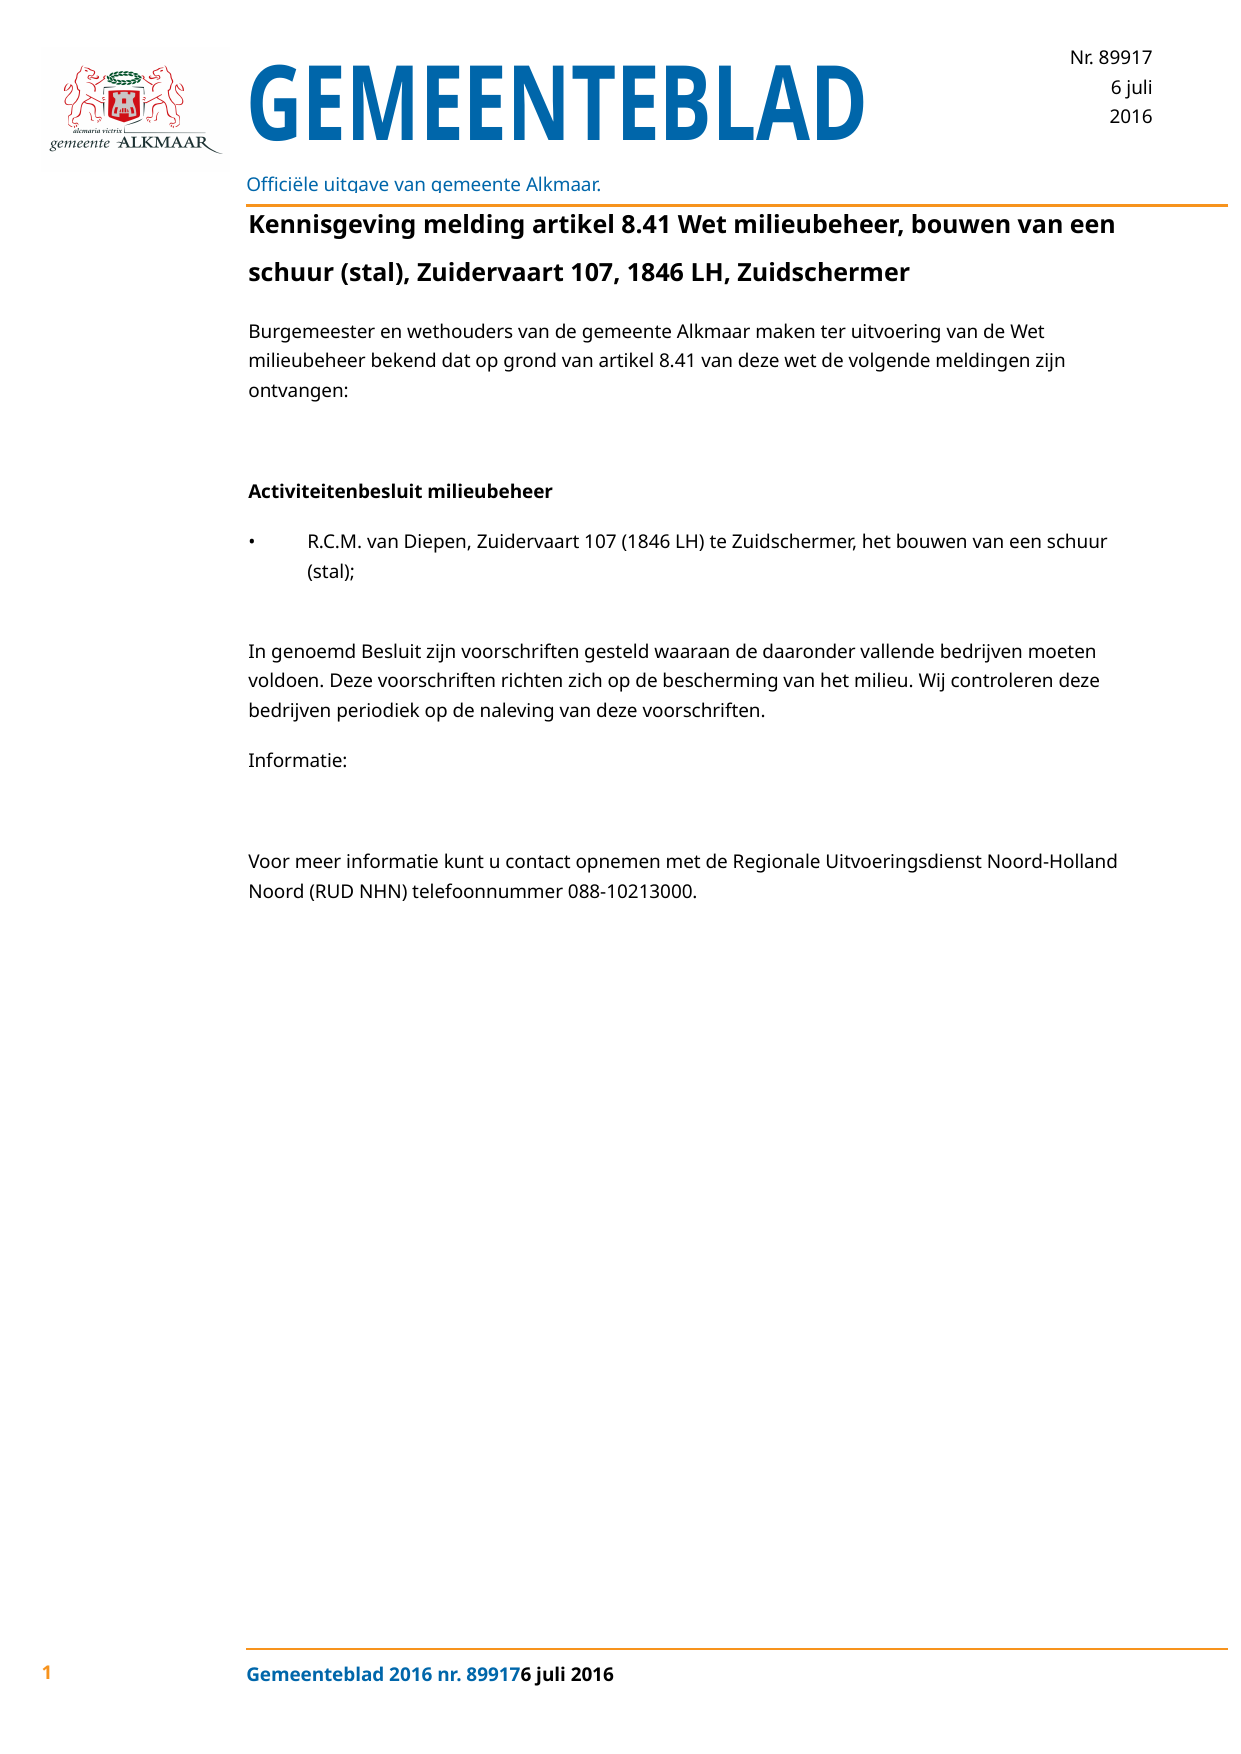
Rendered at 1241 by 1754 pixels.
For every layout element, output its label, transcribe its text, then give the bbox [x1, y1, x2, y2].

text Activiteitenbesluit milieubeheer [248, 478, 1152, 504]
picture [41, 47, 231, 172]
text Informatie: [248, 747, 1152, 773]
text Voor meer informatie kunt u contact opnemen met de Regionale Uitvoeringsdienst Noord-Holland Noord (RUD NHN) telefoonnummer 088-10213000. [248, 848, 1152, 904]
text Kennisgeving melding artikel 8.41 Wet milieubeheer, bouwen van een schuur (stal), Zuidervaart 107, 1846 LH, Zuidschermer [248, 207, 1152, 288]
text In genoemd Besluit zijn voorschriften gesteld waaraan de daaronder vallende bedrijven moeten voldoen. Deze voorschriften richten zich op de bescherming van het milieu. Wij controleren deze bedrijven periodiek op de naleving van deze voorschriften. [248, 638, 1152, 723]
text Burgemeester en wethouders van de gemeente Alkmaar maken ter uitvoering van de Wet milieubeheer bekend dat op grond van artikel 8.41 van deze wet de volgende meldingen zijn ontvangen: [248, 318, 1152, 403]
list R.C.M. van Diepen, Zuidervaart 107 (1846 LH) te Zuidschermer, het bouwen van een schuur (stal); [248, 528, 1152, 584]
